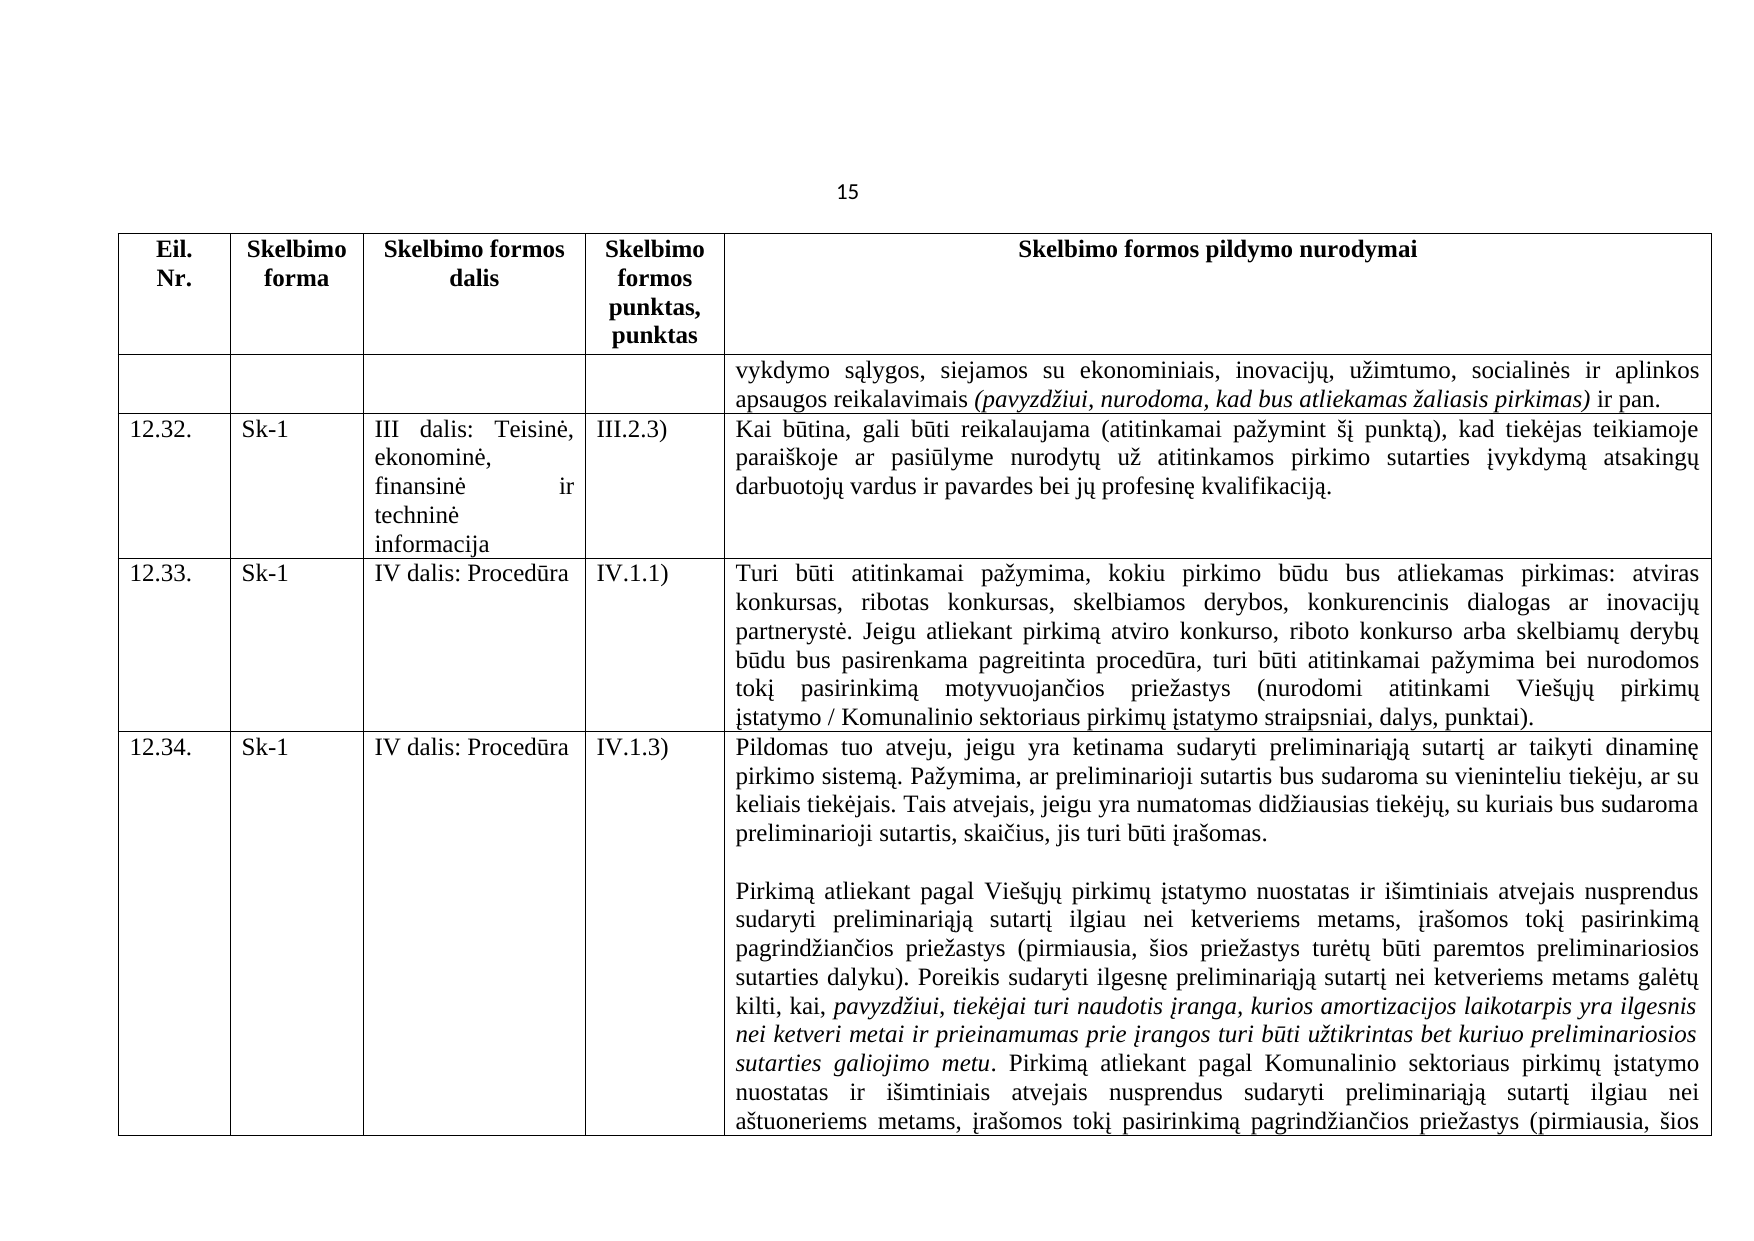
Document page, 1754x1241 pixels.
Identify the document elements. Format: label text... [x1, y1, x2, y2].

table_cell [586, 355, 724, 413]
table_cell [119, 355, 230, 413]
table_header Skelbimo formos punktas, punktas [586, 234, 724, 354]
table_cell III dalis: Teisinė, ekonominė, finansinė ir techninė informacija [364, 414, 585, 557]
table_header Skelbimo formos dalis [364, 234, 585, 354]
table_cell [364, 355, 585, 413]
table_cell 12.32. [119, 414, 230, 557]
table_cell [231, 355, 363, 413]
table_cell vykdymo sąlygos, siejamos su ekonominiais, inovacijų, užimtumo, socialinės ir aplinkos apsaugos reikalavimais (pavyzdžiui, nurodoma, kad bus atliekamas žaliasis pirkimas) ir pan. [725, 355, 1711, 413]
table_cell Pildomas tuo atveju, jeigu yra ketinama sudaryti preliminariąją sutartį ar taikyti dinaminę pirkimo sistemą. Pažymima, ar preliminarioji sutartis bus sudaroma su vieninteliu tiekėju, ar su keliais tiekėjais. Tais atvejais, jeigu yra numatomas didžiausias tiekėjų, su kuriais bus sudaroma preliminarioji sutartis, skaičius, jis turi būti įrašomas. Pirkimą atliekant pagal Viešųjų pirkimų įstatymo nuostatas ir išimtiniais atvejais nusprendus sudaryti preliminariąją sutartį ilgiau nei ketveriems metams, įrašomos tokį pasirinkimą pagrindžiančios priežastys (pirmiausia, šios priežastys turėtų būti paremtos preliminariosios sutarties dalyku). Poreikis sudaryti ilgesnę preliminariąją sutartį nei ketveriems metams galėtų kilti, kai, pavyzdžiui, tiekėjai turi naudotis įranga, kurios amortizacijos laikotarpis yra ilgesnis nei ketveri metai ir prieinamumas prie įrangos turi būti užtikrintas bet kuriuo preliminariosios sutarties galiojimo metu. Pirkimą atliekant pagal Komunalinio sektoriaus pirkimų įstatymo nuostatas ir išimtiniais atvejais nusprendus sudaryti preliminariąją sutartį ilgiau nei aštuoneriems metams, įrašomos tokį pasirinkimą pagrindžiančios priežastys (pirmiausia, šios [725, 732, 1711, 1134]
table_cell Sk-1 [231, 559, 363, 731]
table_header Skelbimo formos pildymo nurodymai [725, 234, 1711, 354]
table_cell Kai būtina, gali būti reikalaujama (atitinkamai pažymint šį punktą), kad tiekėjas teikiamoje paraiškoje ar pasiūlyme nurodytų už atitinkamos pirkimo sutarties įvykdymą atsakingų darbuotojų vardus ir pavardes bei jų profesinę kvalifikaciją. [725, 414, 1711, 557]
table_cell 12.33. [119, 559, 230, 731]
table_cell Sk-1 [231, 732, 363, 1134]
table_header Skelbimo forma [231, 234, 363, 354]
table_cell 12.34. [119, 732, 230, 1134]
table_cell Sk-1 [231, 414, 363, 557]
table_cell III.2.3) [586, 414, 724, 557]
table_cell IV dalis: Procedūra [364, 732, 585, 1134]
table_cell IV.1.1) [586, 559, 724, 731]
table_cell IV.1.3) [586, 732, 724, 1134]
table_cell IV dalis: Procedūra [364, 559, 585, 731]
table_cell Turi būti atitinkamai pažymima, kokiu pirkimo būdu bus atliekamas pirkimas: atviras konkursas, ribotas konkursas, skelbiamos derybos, konkurencinis dialogas ar inovacijų partnerystė. Jeigu atliekant pirkimą atviro konkurso, riboto konkurso arba skelbiamų derybų būdu bus pasirenkama pagreitinta procedūra, turi būti atitinkamai pažymima bei nurodomos tokį pasirinkimą motyvuojančios priežastys (nurodomi atitinkami Viešųjų pirkimų įstatymo / Komunalinio sektoriaus pirkimų įstatymo straipsniai, dalys, punktai). [725, 559, 1711, 731]
table_header Eil. Nr. [119, 234, 230, 354]
